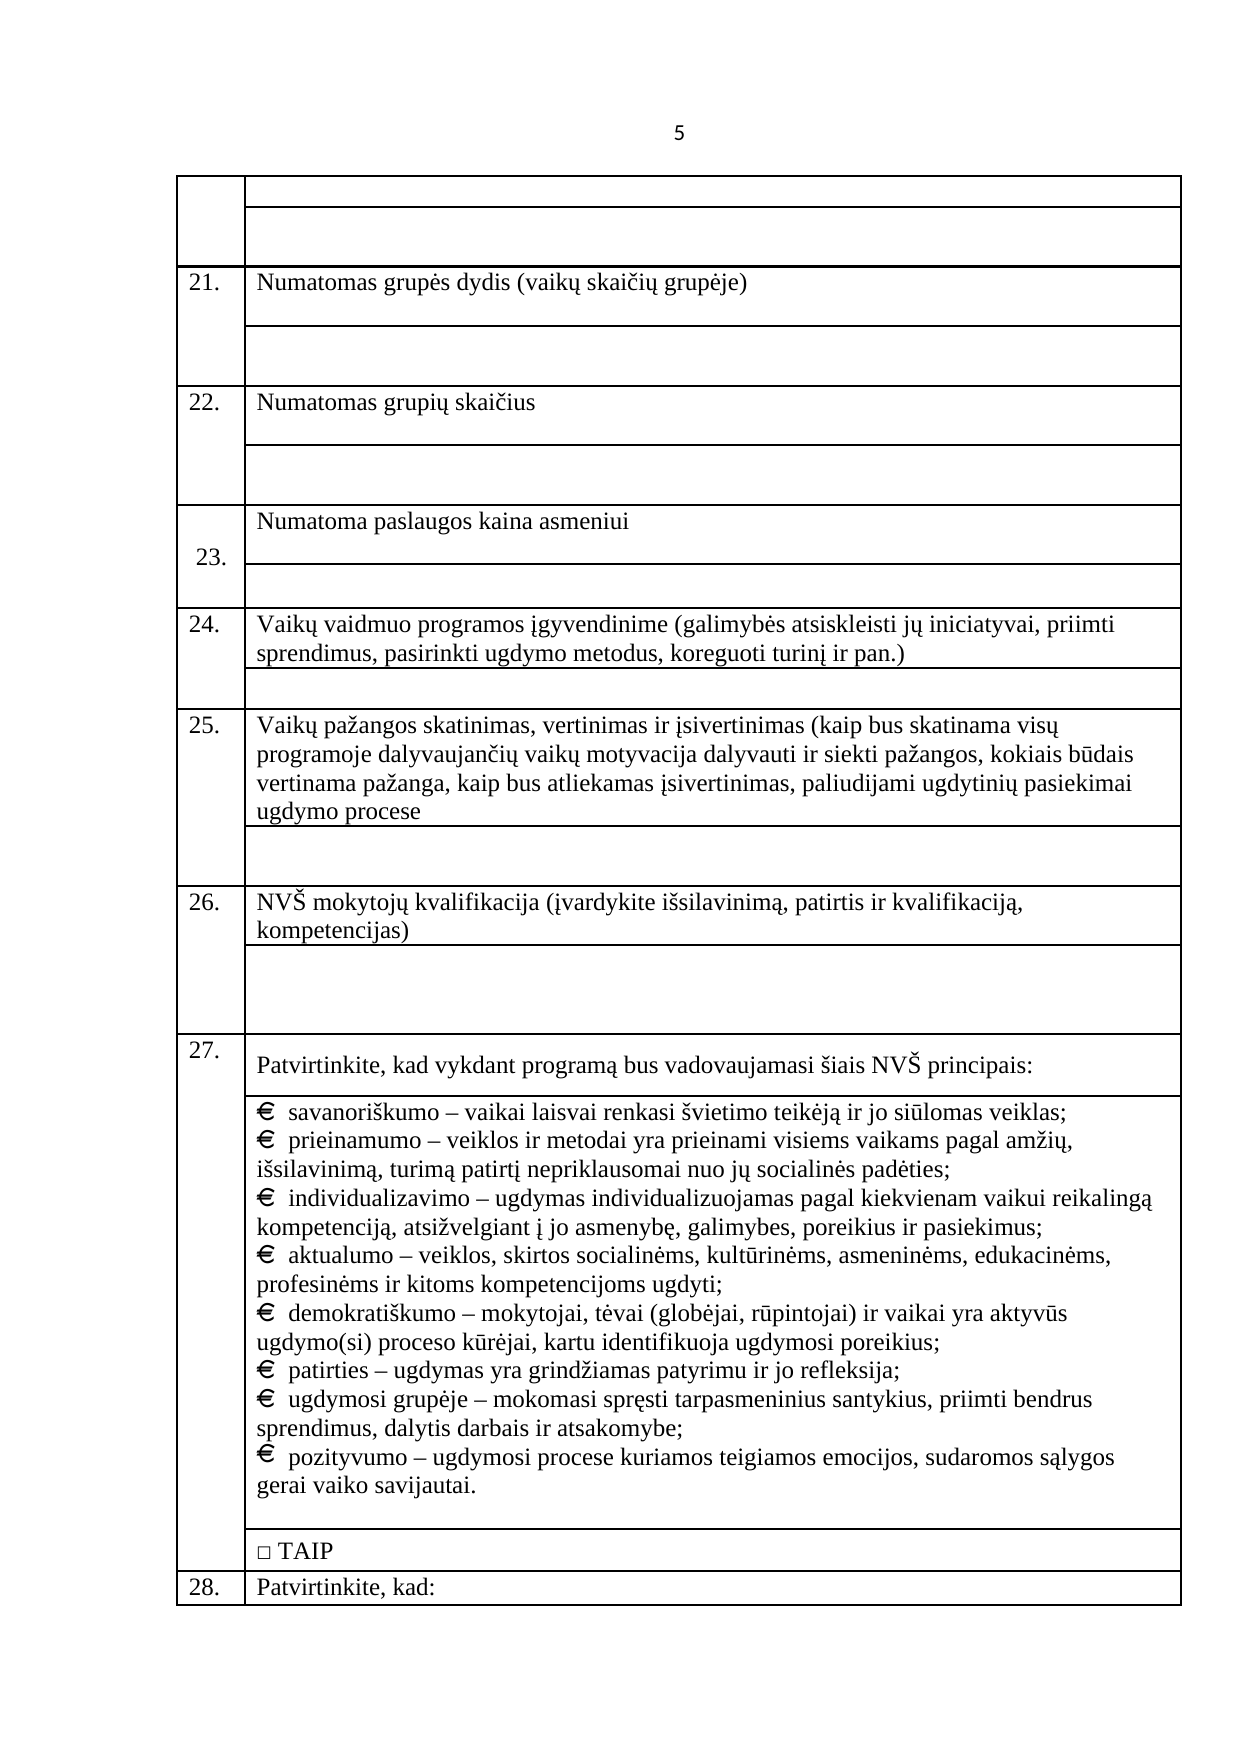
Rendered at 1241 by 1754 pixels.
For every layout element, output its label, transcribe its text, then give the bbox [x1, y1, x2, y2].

table_cell Vaikų pažangos skatinimas, vertinimas ir įsivertinimas (kaip bus skatinama visų programoje dalyvaujančių vaikų motyvacija dalyvauti ir siekti pažangos, kokiais būdais vertinama pažanga, kaip bus atliekamas įsivertinimas, paliudijami ugdytinių pasiekimai ugdymo procese [246, 710, 1180, 825]
table_cell savanoriškumo – vaikai laisvai renkasi švietimo teikėją ir jo siūlomas veiklas; prieinamumo – veiklos ir metodai yra prieinami visiems vaikams pagal amžių, išsilavinimą, turimą patirtį nepriklausomai nuo jų socialinės padėties; individualizavimo – ugdymas individualizuojamas pagal kiekvienam vaikui reikalingą kompetenciją, atsižvelgiant į jo asmenybę, galimybes, poreikius ir pasiekimus; aktualumo – veiklos, skirtos socialinėms, kultūrinėms, asmeninėms, edukacinėms, profesinėms ir kitoms kompetencijoms ugdyti; demokratiškumo – mokytojai, tėvai (globėjai, rūpintojai) ir vaikai yra aktyvūs ugdymo(si) proceso kūrėjai, kartu identifikuoja ugdymosi poreikius; patirties – ugdymas yra grindžiamas patyrimu ir jo refleksija; ugdymosi grupėje – mokomasi spręsti tarpasmeninius santykius, priimti bendrus sprendimus, dalytis darbais ir atsakomybe; pozityvumo – ugdymosi procese kuriamos teigiamos emocijos, sudaromos sąlygos gerai vaiko savijautai. [246, 1097, 1180, 1528]
table_cell NVŠ mokytojų kvalifikacija (įvardykite išsilavinimą, patirtis ir kvalifikaciją, kompetencijas) [246, 887, 1180, 944]
table_cell 28. [178, 1572, 244, 1604]
table_cell 22. [178, 387, 244, 504]
table_cell Patvirtinkite, kad: [246, 1572, 1180, 1604]
table_cell [246, 446, 1180, 504]
table_cell [178, 177, 244, 265]
table_cell 26. [178, 887, 244, 1033]
table_cell Numatoma paslaugos kaina asmeniui [246, 506, 1180, 563]
table_cell Numatomas grupių skaičius [246, 387, 1180, 444]
table_cell [246, 827, 1180, 885]
table_cell 27. [178, 1035, 244, 1569]
table_cell [246, 946, 1180, 1033]
table_cell 25. [178, 710, 244, 885]
table_cell [246, 669, 1180, 708]
table_cell Patvirtinkite, kad vykdant programą bus vadovaujamasi šiais NVŠ principais: [246, 1035, 1180, 1095]
table_cell [246, 177, 1180, 206]
table_cell [246, 327, 1180, 384]
table_cell 23. [178, 506, 244, 607]
table_cell 24. [178, 609, 244, 708]
table_cell 21. [178, 268, 244, 384]
table_cell ☐ TAIP [246, 1530, 1180, 1569]
table_cell [246, 565, 1180, 607]
table_cell [246, 208, 1180, 265]
table_cell Vaikų vaidmuo programos įgyvendinime (galimybės atsiskleisti jų iniciatyvai, priimti sprendimus, pasirinkti ugdymo metodus, koreguoti turinį ir pan.) [246, 609, 1180, 667]
table_cell Numatomas grupės dydis (vaikų skaičių grupėje) [246, 268, 1180, 325]
